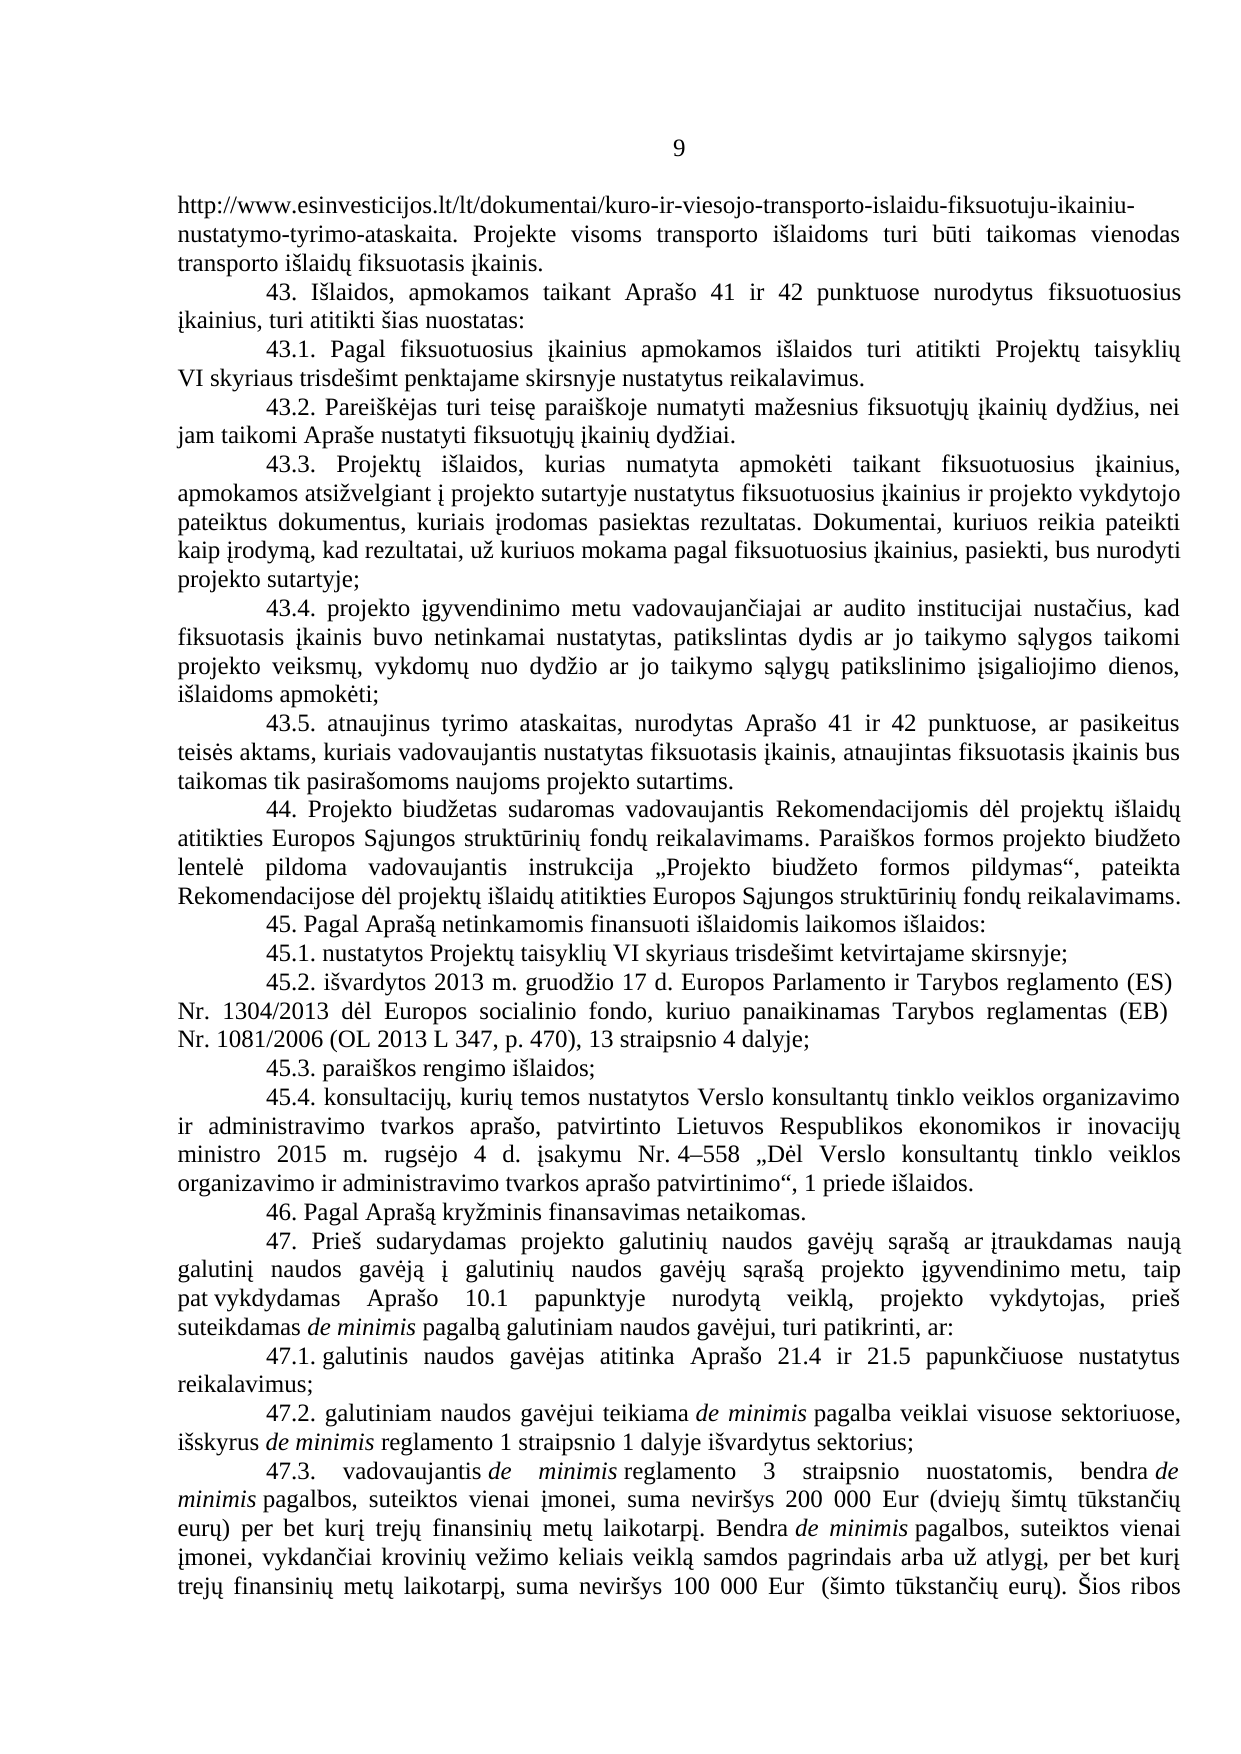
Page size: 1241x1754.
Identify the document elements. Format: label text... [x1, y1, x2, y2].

text 45.4. konsultacijų, kurių temos nustatytos Verslo konsultantų tinklo veiklos organizavimo ir administravimo tvarkos aprašo, patvirtinto Lietuvos Respublikos ekonomikos ir inovacijų ministro 2015 m. rugsėjo 4 d. įsakymu Nr. 4–558 „Dėl Verslo konsultantų tinklo veiklos organizavimo ir administravimo tvarkos aprašo patvirtinimo“, 1 priede išlaidos. [177, 1082, 1181, 1197]
text 45.3. paraiškos rengimo išlaidos; [177, 1053, 1181, 1082]
text 45.2. išvardytos 2013 m. gruodžio 17 d. Europos Parlamento ir Tarybos reglamento (ES) Nr. 1304/2013 dėl Europos socialinio fondo, kuriuo panaikinamas Tarybos reglamentas (EB) Nr. 1081/2006 (OL 2013 L 347, p. 470), 13 straipsnio 4 dalyje; [177, 967, 1181, 1053]
text 43.5. atnaujinus tyrimo ataskaitas, nurodytas Aprašo 41 ir 42 punktuose, ar pasikeitus teisės aktams, kuriais vadovaujantis nustatytas fiksuotasis įkainis, atnaujintas fiksuotasis įkainis bus taikomas tik pasirašomoms naujoms projekto sutartims. [177, 708, 1181, 794]
text 45.1. nustatytos Projektų taisyklių VI skyriaus trisdešimt ketvirtajame skirsnyje; [177, 938, 1181, 967]
text 43.2. Pareiškėjas turi teisę paraiškoje numatyti mažesnius fiksuotųjų įkainių dydžius, nei jam taikomi Apraše nustatyti fiksuotųjų įkainių dydžiai. [177, 392, 1181, 449]
text 43.1. Pagal fiksuotuosius įkainius apmokamos išlaidos turi atitikti Projektų taisyklių VI skyriaus trisdešimt penktajame skirsnyje nustatytus reikalavimus. [177, 334, 1181, 392]
text 46. Pagal Aprašą kryžminis finansavimas netaikomas. [177, 1197, 1181, 1226]
text 43.3. Projektų išlaidos, kurias numatyta apmokėti taikant fiksuotuosius įkainius, apmokamos atsižvelgiant į projekto sutartyje nustatytus fiksuotuosius įkainius ir projekto vykdytojo pateiktus dokumentus, kuriais įrodomas pasiektas rezultatas. Dokumentai, kuriuos reikia pateikti kaip įrodymą, kad rezultatai, už kuriuos mokama pagal fiksuotuosius įkainius, pasiekti, bus nurodyti projekto sutartyje; [177, 449, 1181, 593]
text 47.2. galutiniam naudos gavėjui teikiama de minimis pagalba veiklai visuose sektoriuose, išskyrus de minimis reglamento 1 straipsnio 1 dalyje išvardytus sektorius; [177, 1398, 1181, 1456]
text 47. Prieš sudarydamas projekto galutinių naudos gavėjų sąrašą ar įtraukdamas naują galutinį naudos gavėją į galutinių naudos gavėjų sąrašą projekto įgyvendinimo metu, taip pat vykdydamas Aprašo 10.1 papunktyje nurodytą veiklą, projekto vykdytojas, prieš suteikdamas de minimis pagalbą galutiniam naudos gavėjui, turi patikrinti, ar: [177, 1226, 1181, 1341]
text 44. Projekto biudžetas sudaromas vadovaujantis Rekomendacijomis dėl projektų išlaidų atitikties Europos Sąjungos struktūrinių fondų reikalavimams. Paraiškos formos projekto biudžeto lentelė pildoma vadovaujantis instrukcija „Projekto biudžeto formos pildymas“, pateikta Rekomendacijose dėl projektų išlaidų atitikties Europos Sąjungos struktūrinių fondų reikalavimams. [177, 794, 1181, 909]
text 43. Išlaidos, apmokamos taikant Aprašo 41 ir 42 punktuose nurodytus fiksuotuosius įkainius, turi atitikti šias nuostatas: [177, 277, 1181, 334]
text 45. Pagal Aprašą netinkamomis finansuoti išlaidomis laikomos išlaidos: [177, 909, 1181, 938]
text 43.4. projekto įgyvendinimo metu vadovaujančiajai ar audito institucijai nustačius, kad fiksuotasis įkainis buvo netinkamai nustatytas, patikslintas dydis ar jo taikymo sąlygos taikomi projekto veiksmų, vykdomų nuo dydžio ar jo taikymo sąlygų patikslinimo įsigaliojimo dienos, išlaidoms apmokėti; [177, 593, 1181, 708]
text http://www.esinvesticijos.lt/lt/dokumentai/kuro-ir-viesojo-transporto-islaidu-fiksuotuju-ikainiu-nustatymo-tyrimo-ataskaita. Projekte visoms transporto išlaidoms turi būti taikomas vienodas transporto išlaidų fiksuotasis įkainis. [177, 190, 1181, 277]
text 47.3. vadovaujantis de minimis reglamento 3 straipsnio nuostatomis, bendra de minimis pagalbos, suteiktos vienai įmonei, suma neviršys 200 000 Eur (dviejų šimtų tūkstančių eurų) per bet kurį trejų finansinių metų laikotarpį. Bendra de minimis pagalbos, suteiktos vienai įmonei, vykdančiai krovinių vežimo keliais veiklą samdos pagrindais arba už atlygį, per bet kurį trejų finansinių metų laikotarpį, suma neviršys 100 000 Eur (šimto tūkstančių eurų). Šios ribos [177, 1456, 1181, 1599]
text 47.1. galutinis naudos gavėjas atitinka Aprašo 21.4 ir 21.5 papunkčiuose nustatytus reikalavimus; [177, 1341, 1181, 1398]
